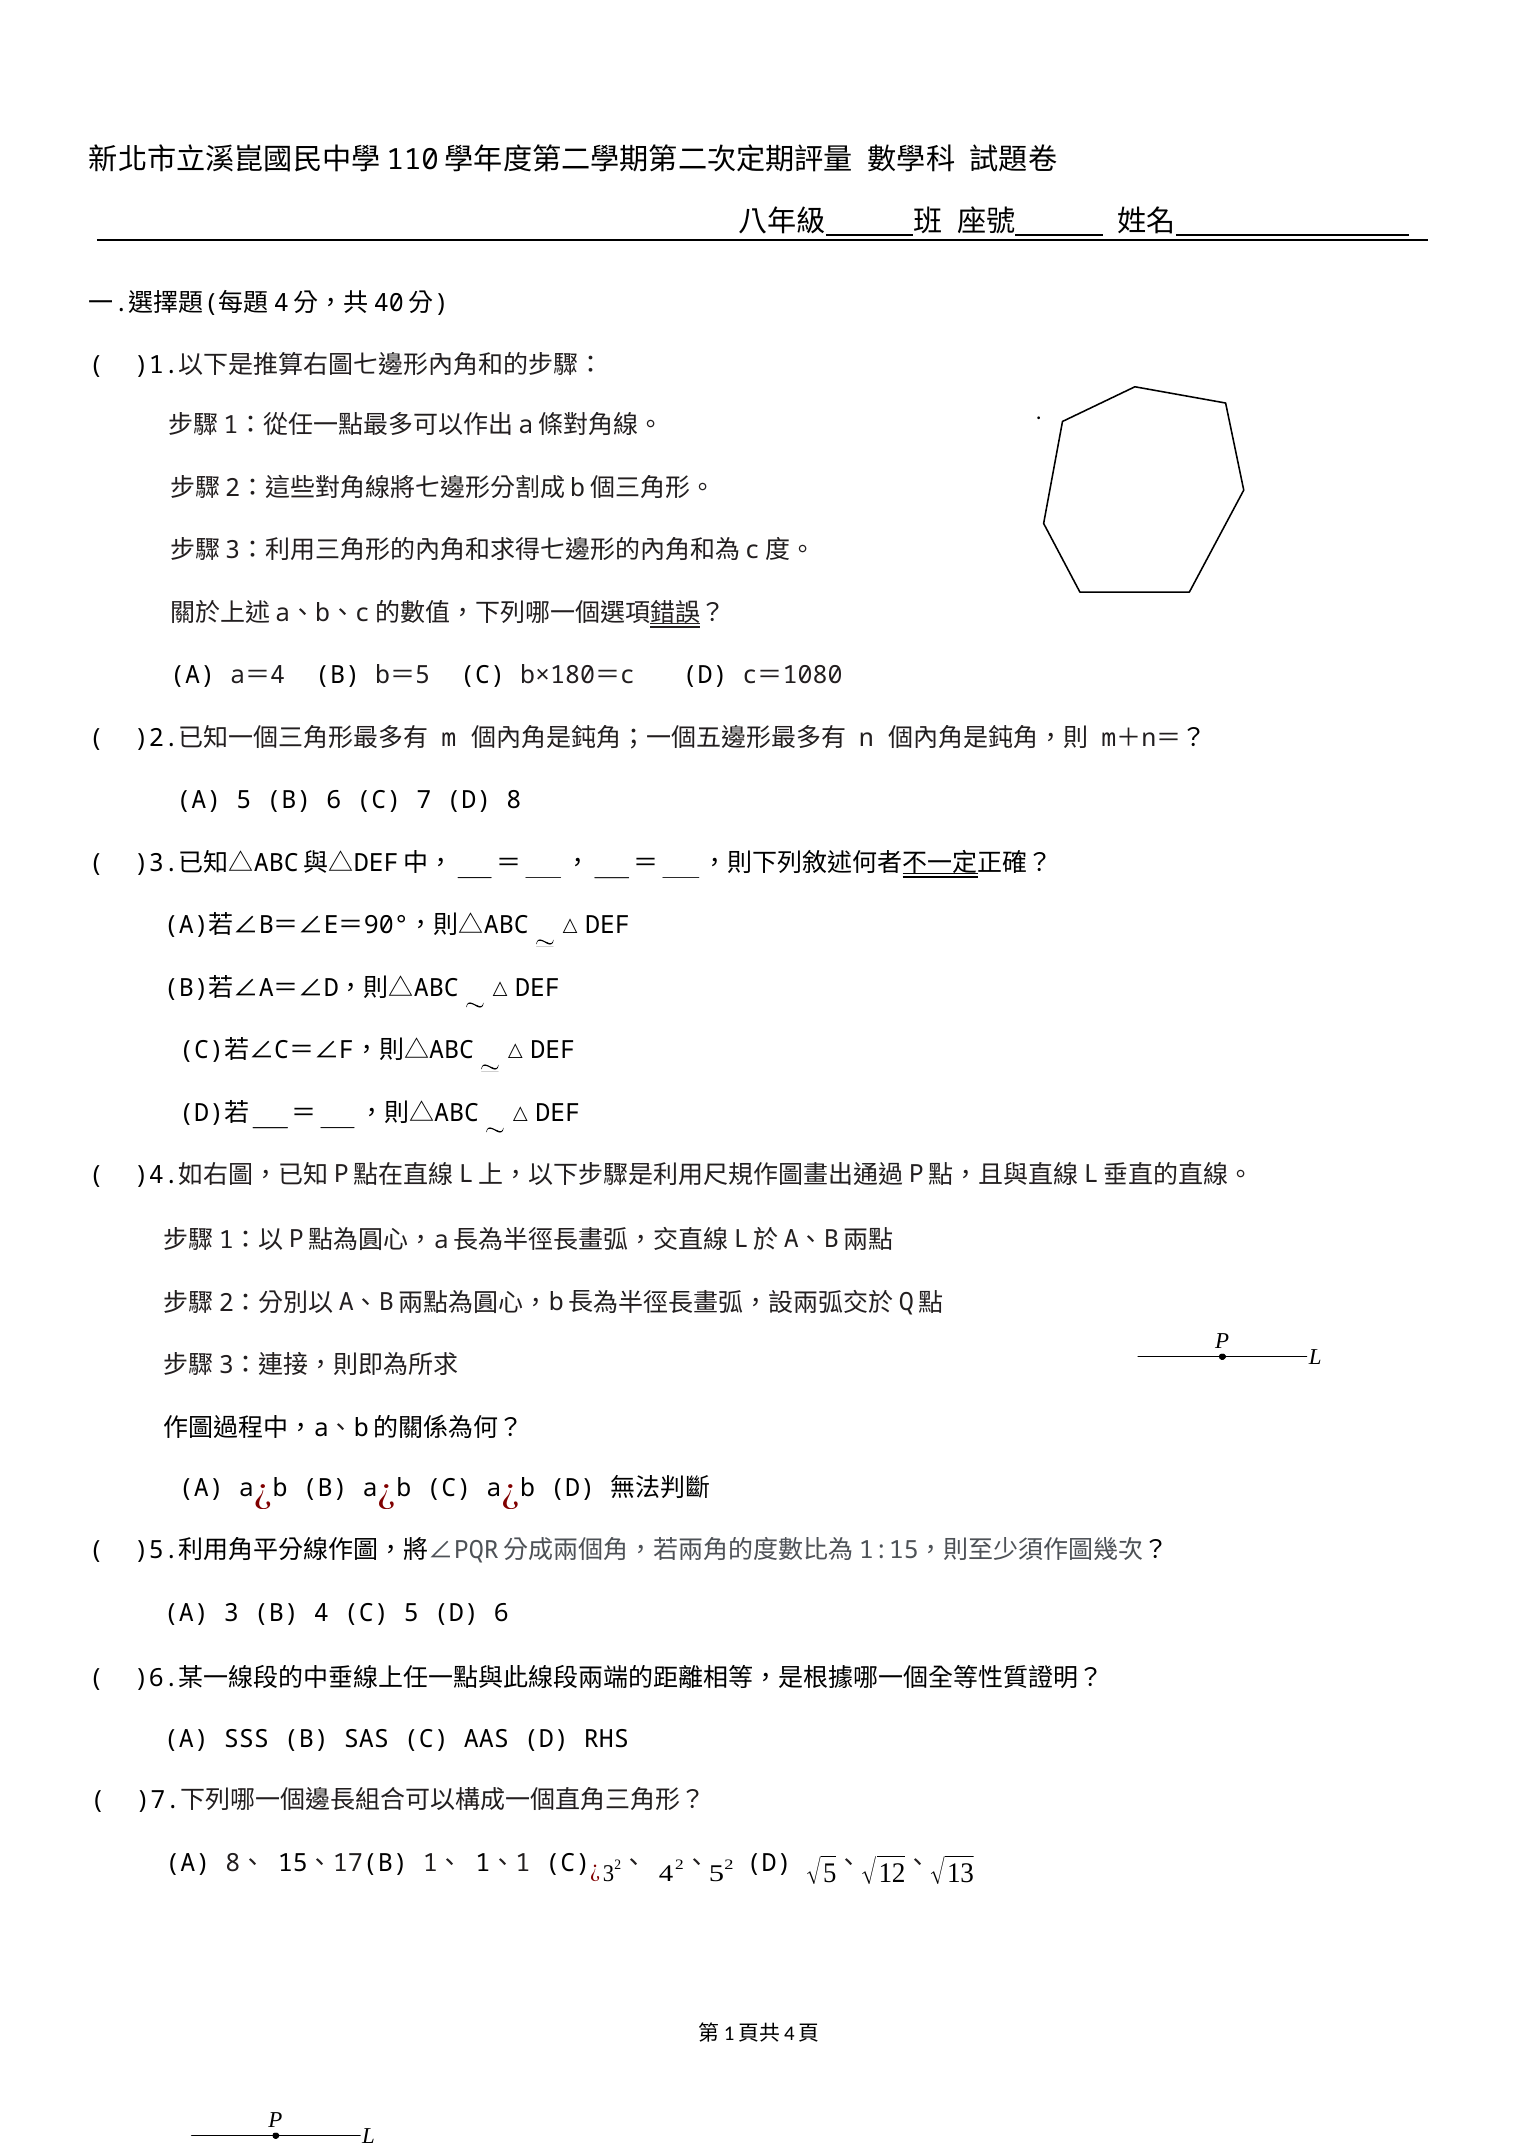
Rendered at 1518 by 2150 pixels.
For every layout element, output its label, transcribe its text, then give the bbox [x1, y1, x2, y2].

text 步驟2：這些對角線將七邊形分割成b個三角形。 [132, 446, 1056, 509]
text 一.選擇題(每題4分，共40分) [89, 259, 1429, 321]
text (B)若∠A＝∠D，則△ABC△DEF [101, 946, 1429, 1009]
text 步驟3：利用三角形的內角和求得七邊形的內角和為c度。 [132, 509, 1067, 571]
text ( )6.某一線段的中垂線上任一點與此線段兩端的距離相等，是根據哪一個全等性質證明？ [89, 1634, 1429, 1696]
text ( )2.已知一個三角形最多有 m 個內角是鈍角；一個五邊形最多有 n 個內角是鈍角，則 m＋n＝？ [89, 696, 1358, 759]
text ( )1.以下是推算右圖七邊形內角和的步驟： [89, 321, 1429, 384]
text (A) 8、 15、17(B) 1、 1、1 (C)、 、 (D) 、、 [90, 1821, 1429, 1884]
text ( )4.如右圖，已知P點在直線L上，以下步驟是利用尺規作圖畫出通過P點，且與直線L垂直的直線。 [89, 1134, 1429, 1196]
text (A) SSS (B) SAS (C) AAS (D) RHS [101, 1696, 1429, 1759]
text ( )5.利用角平分線作圖，將∠PQR分成兩個角，若兩角的度數比為1:15，則至少須作圖幾次？ [89, 1509, 1429, 1571]
text 關於上述a、b、c的數值，下列哪一個選項錯誤？ [132, 571, 1238, 634]
text 步驟2：分別以A、B兩點為圓心，b長為半徑長畫弧，設兩弧交於Q點 [163, 1259, 1429, 1321]
text 作圖過程中，a、b的關係為何？ [163, 1384, 1429, 1446]
text (C)若∠C＝∠F，則△ABC△DEF [89, 1009, 1429, 1071]
text [1236, 446, 1429, 509]
text (A) 3 (B) 4 (C) 5 (D) 6 [101, 1571, 1429, 1634]
text (A) ab (B) ab (C) ab (D) 無法判斷 [89, 1446, 1429, 1509]
text [1048, 446, 1242, 509]
text 八年級 班 座號 姓名 [738, 177, 1429, 240]
text (A) 5 (B) 6 (C) 7 (D) 8 [89, 759, 1238, 821]
text ( )3.已知△ABC與△DEF中，＝，＝，則下列敘述何者不一定正確？ [89, 821, 1429, 884]
text (A) a＝4 (B) b＝5 (C) b×180＝c (D) c＝1080 [132, 634, 1238, 696]
text 步驟3：連接，則即為所求 [163, 1321, 1429, 1384]
text (D)若＝，則△ABC△DEF [89, 1071, 1429, 1134]
text (A)若∠B＝∠E＝90°，則△ABC△DEF [101, 884, 1429, 946]
text [1045, 509, 1232, 571]
text 步驟1：從任一點最多可以作出a條對角線。 [93, 384, 1429, 446]
text 新北市立溪崑國民中學110學年度第二學期第二次定期評量 數學科 試題卷 [89, 115, 1429, 177]
text ( )7.下列哪一個邊長組合可以構成一個直角三角形？ [90, 1759, 1429, 1821]
text [1203, 509, 1238, 571]
text 步驟1：以P點為圓心，a長為半徑長畫弧，交直線L於A、B兩點 [163, 1196, 1429, 1259]
